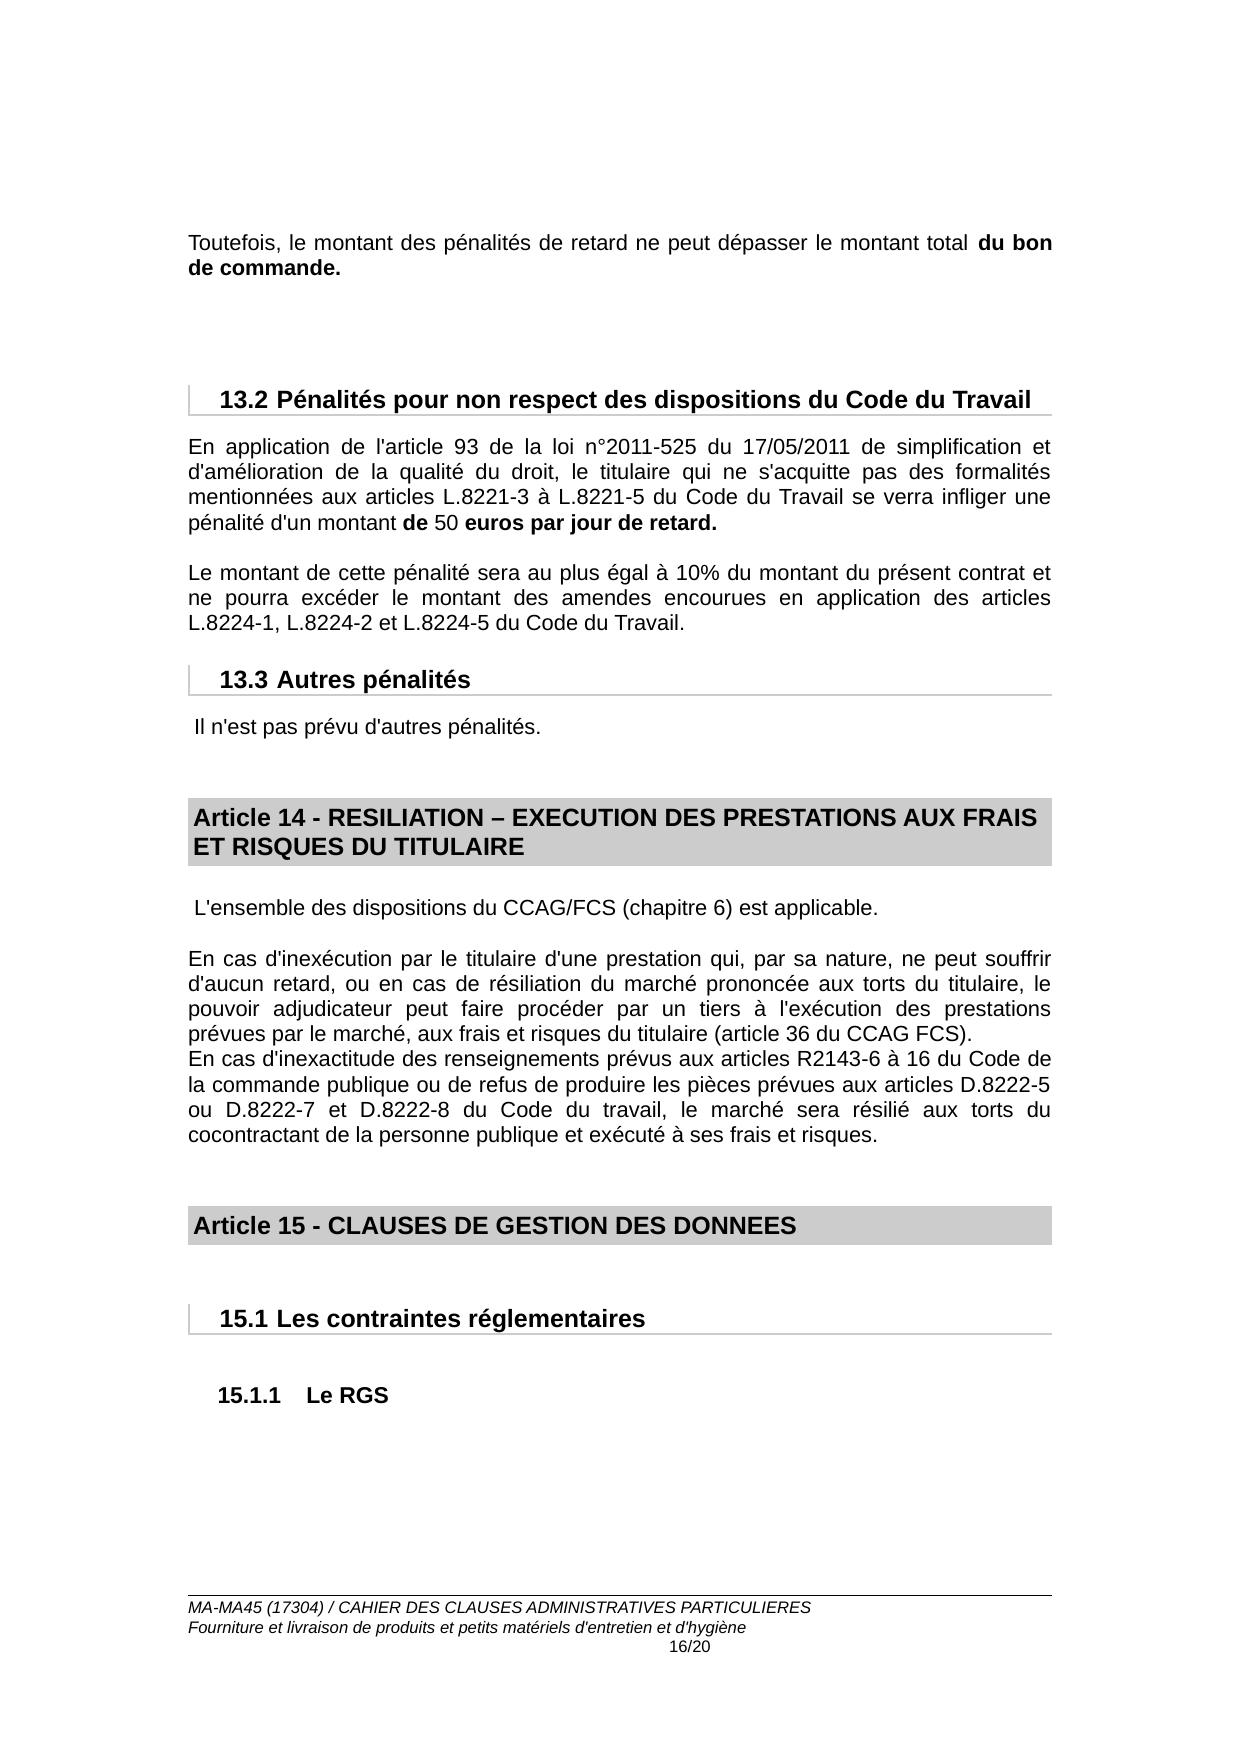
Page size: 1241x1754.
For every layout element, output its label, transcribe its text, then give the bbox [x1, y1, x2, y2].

subtitle RESILIATION – EXECUTION DES PRESTATIONS AUX FRAIS ET RISQUES DU TITULAIRE [190, 800, 1050, 863]
subtitle Les contraintes réglementaires [190, 1304, 1052, 1333]
text En application de l'article 93 de la loi n°2011-525 du 17/05/2011 de simplification et d'amélioration de la qualité du droit, le titulaire qui ne s'acquitte pas des formalités mentionnées aux articles L.8221-3 à L.8221-5 du Code du Travail se verra infliger une pénalité d'un montant de 50 euros par jour de retard. [188, 434, 1052, 535]
text Toutefois, le montant des pénalités de retard ne peut dépasser le montant total du bon de commande. [188, 230, 1052, 280]
text En cas d'inexécution par le titulaire d'une prestation qui, par sa nature, ne peut souffrir d'aucun retard, ou en cas de résiliation du marché prononcée aux torts du titulaire, le pouvoir adjudicateur peut faire procéder par un tiers à l'exécution des prestations prévues par le marché, aux frais et risques du titulaire (article 36 du CCAG FCS). [188, 945, 1052, 1046]
subtitle Le RGS [188, 1382, 1052, 1408]
text Le montant de cette pénalité sera au plus égal à 10% du montant du présent contrat et ne pourra excéder le montant des amendes encourues en application des articles L.8224-1, L.8224-2 et L.8224-5 du Code du Travail. [188, 560, 1052, 636]
subtitle Pénalités pour non respect des dispositions du Code du Travail [190, 385, 1052, 414]
subtitle CLAUSES DE GESTION DES DONNEES [190, 1208, 1050, 1243]
text En cas d'inexactitude des renseignements prévus aux articles R2143-6 à 16 du Code de la commande publique ou de refus de produire les pièces prévues aux articles D.8222-5 ou D.8222-7 et D.8222-8 du Code du travail, le marché sera résilié aux torts du cocontractant de la personne publique et exécuté à ses frais et risques. [188, 1046, 1052, 1147]
subtitle Autres pénalités [190, 665, 1052, 694]
text Il n'est pas prévu d'autres pénalités. [188, 713, 1052, 739]
text L'ensemble des dispositions du CCAG/FCS (chapitre 6) est applicable. [188, 895, 1052, 920]
